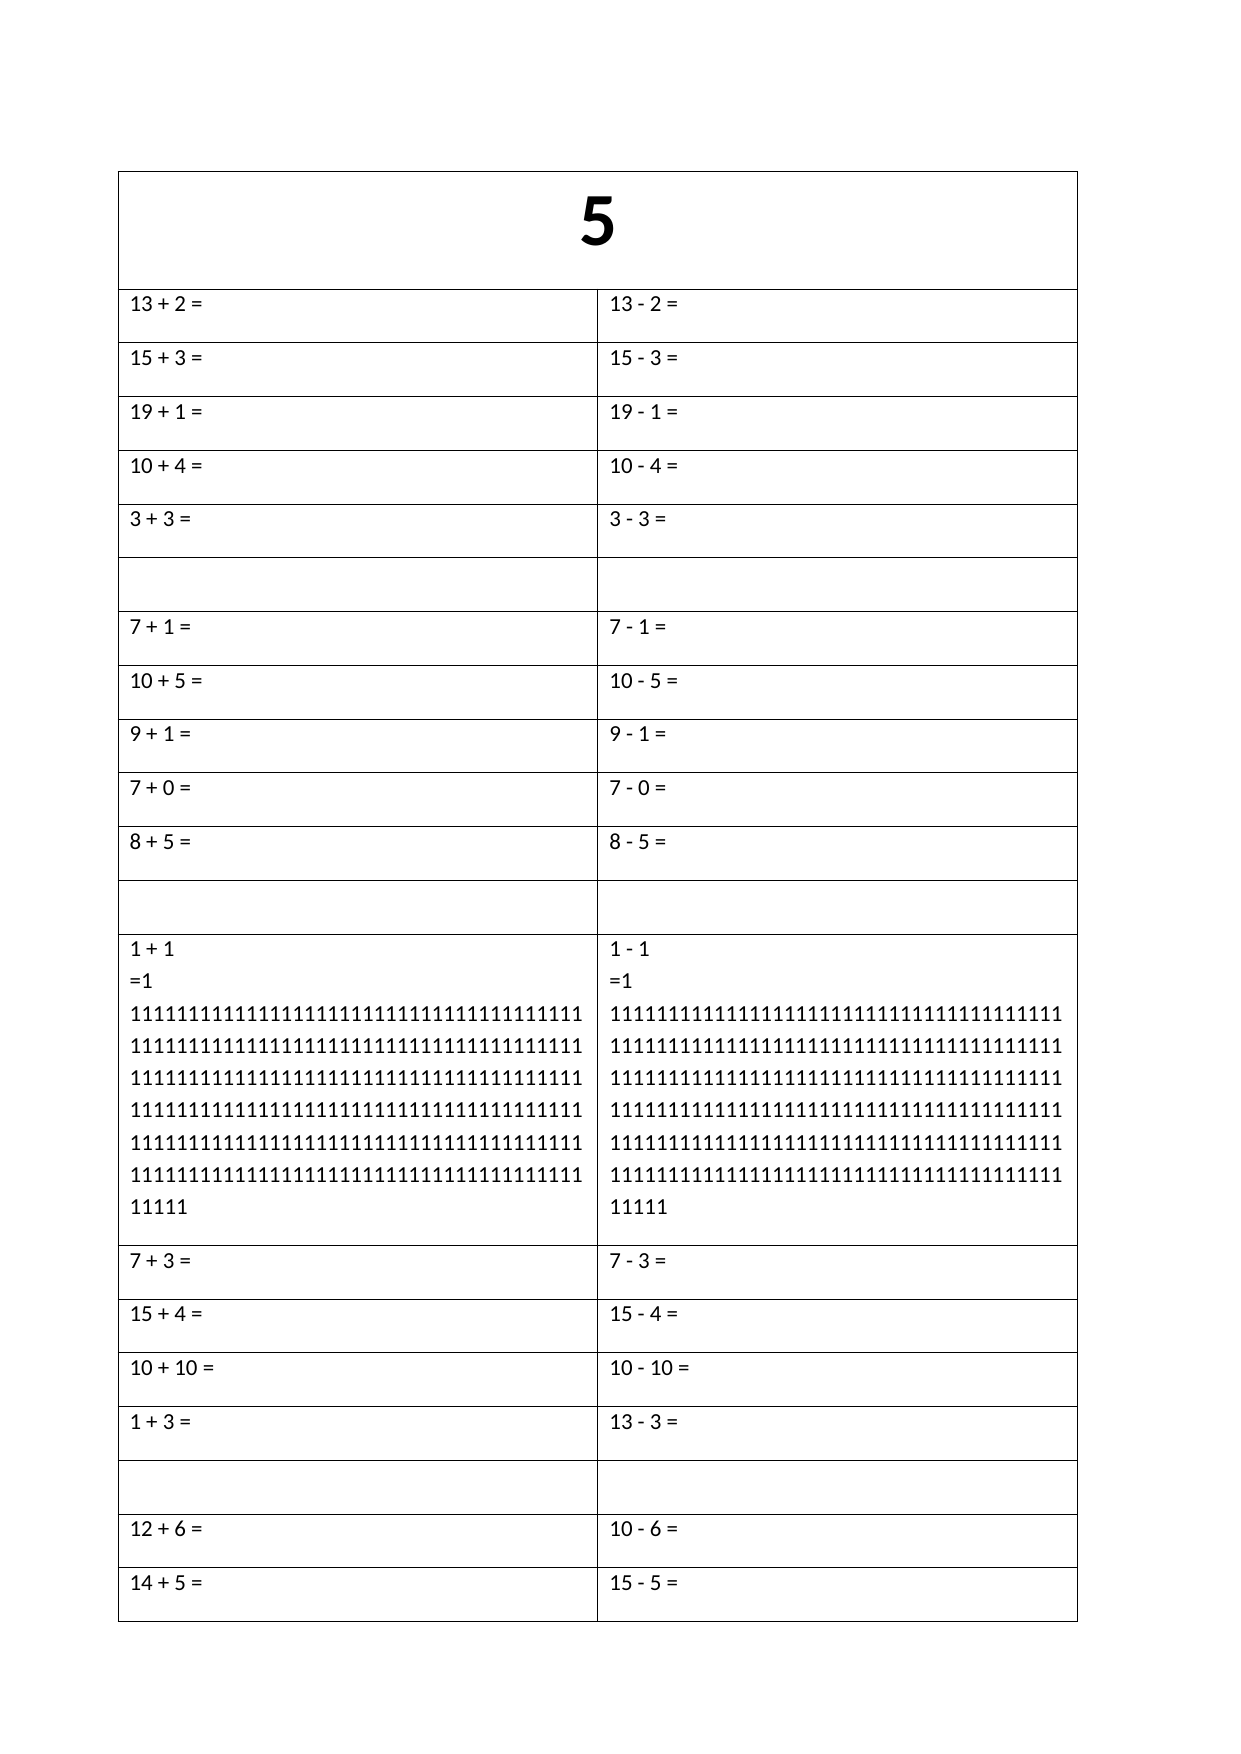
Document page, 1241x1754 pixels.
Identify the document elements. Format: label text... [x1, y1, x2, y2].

table_cell 7 - 3 = [598, 1246, 1077, 1298]
table_cell 9 - 1 = [598, 720, 1077, 772]
table_cell 15 + 4 = [119, 1300, 597, 1352]
table_cell 10 + 4 = [119, 451, 597, 503]
table_cell [119, 558, 597, 611]
table_cell 1 + 1 == [119, 935, 597, 1245]
table_cell 10 - 6 = [598, 1515, 1077, 1567]
table_cell 19 - 1 = [598, 397, 1077, 450]
table_cell 10 + 5 = [119, 666, 597, 718]
table_cell 10 - 10 = [598, 1353, 1077, 1406]
table_cell 13 - 2 = [598, 290, 1077, 342]
table_cell 10 - 5 = [598, 666, 1077, 718]
table_cell 14 + 5 = [119, 1568, 597, 1621]
table_cell 10 + 10 = [119, 1353, 597, 1406]
table_cell 7 - 1 = [598, 612, 1077, 665]
table_cell 7 - 0 = [598, 773, 1077, 826]
table_cell 3 - 3 = [598, 505, 1077, 557]
table_cell 1 - 1 == [598, 935, 1077, 1245]
table_cell 9 + 1 = [119, 720, 597, 772]
table_cell [598, 558, 1077, 611]
table_cell 13 - 3 = [598, 1407, 1077, 1460]
table_cell [119, 1461, 597, 1513]
table_cell 10 - 4 = [598, 451, 1077, 503]
table_cell [598, 881, 1077, 933]
table_cell 8 + 5 = [119, 827, 597, 880]
table_cell 7 + 3 = [119, 1246, 597, 1298]
table_cell [598, 1461, 1077, 1513]
table_cell 15 + 3 = [119, 343, 597, 396]
table_cell 7 + 0 = [119, 773, 597, 826]
table_cell 1 + 3 = [119, 1407, 597, 1460]
table_cell 13 + 2 = [119, 290, 597, 342]
table_cell 12 + 6 = [119, 1515, 597, 1567]
table_cell 15 - 5 = [598, 1568, 1077, 1621]
table_header 5 [119, 172, 1077, 288]
table_cell 15 - 4 = [598, 1300, 1077, 1352]
table_cell 8 - 5 = [598, 827, 1077, 880]
table_cell 19 + 1 = [119, 397, 597, 450]
table_cell 7 + 1 = [119, 612, 597, 665]
table_cell 3 + 3 = [119, 505, 597, 557]
table_cell [119, 881, 597, 933]
table_cell 15 - 3 = [598, 343, 1077, 396]
